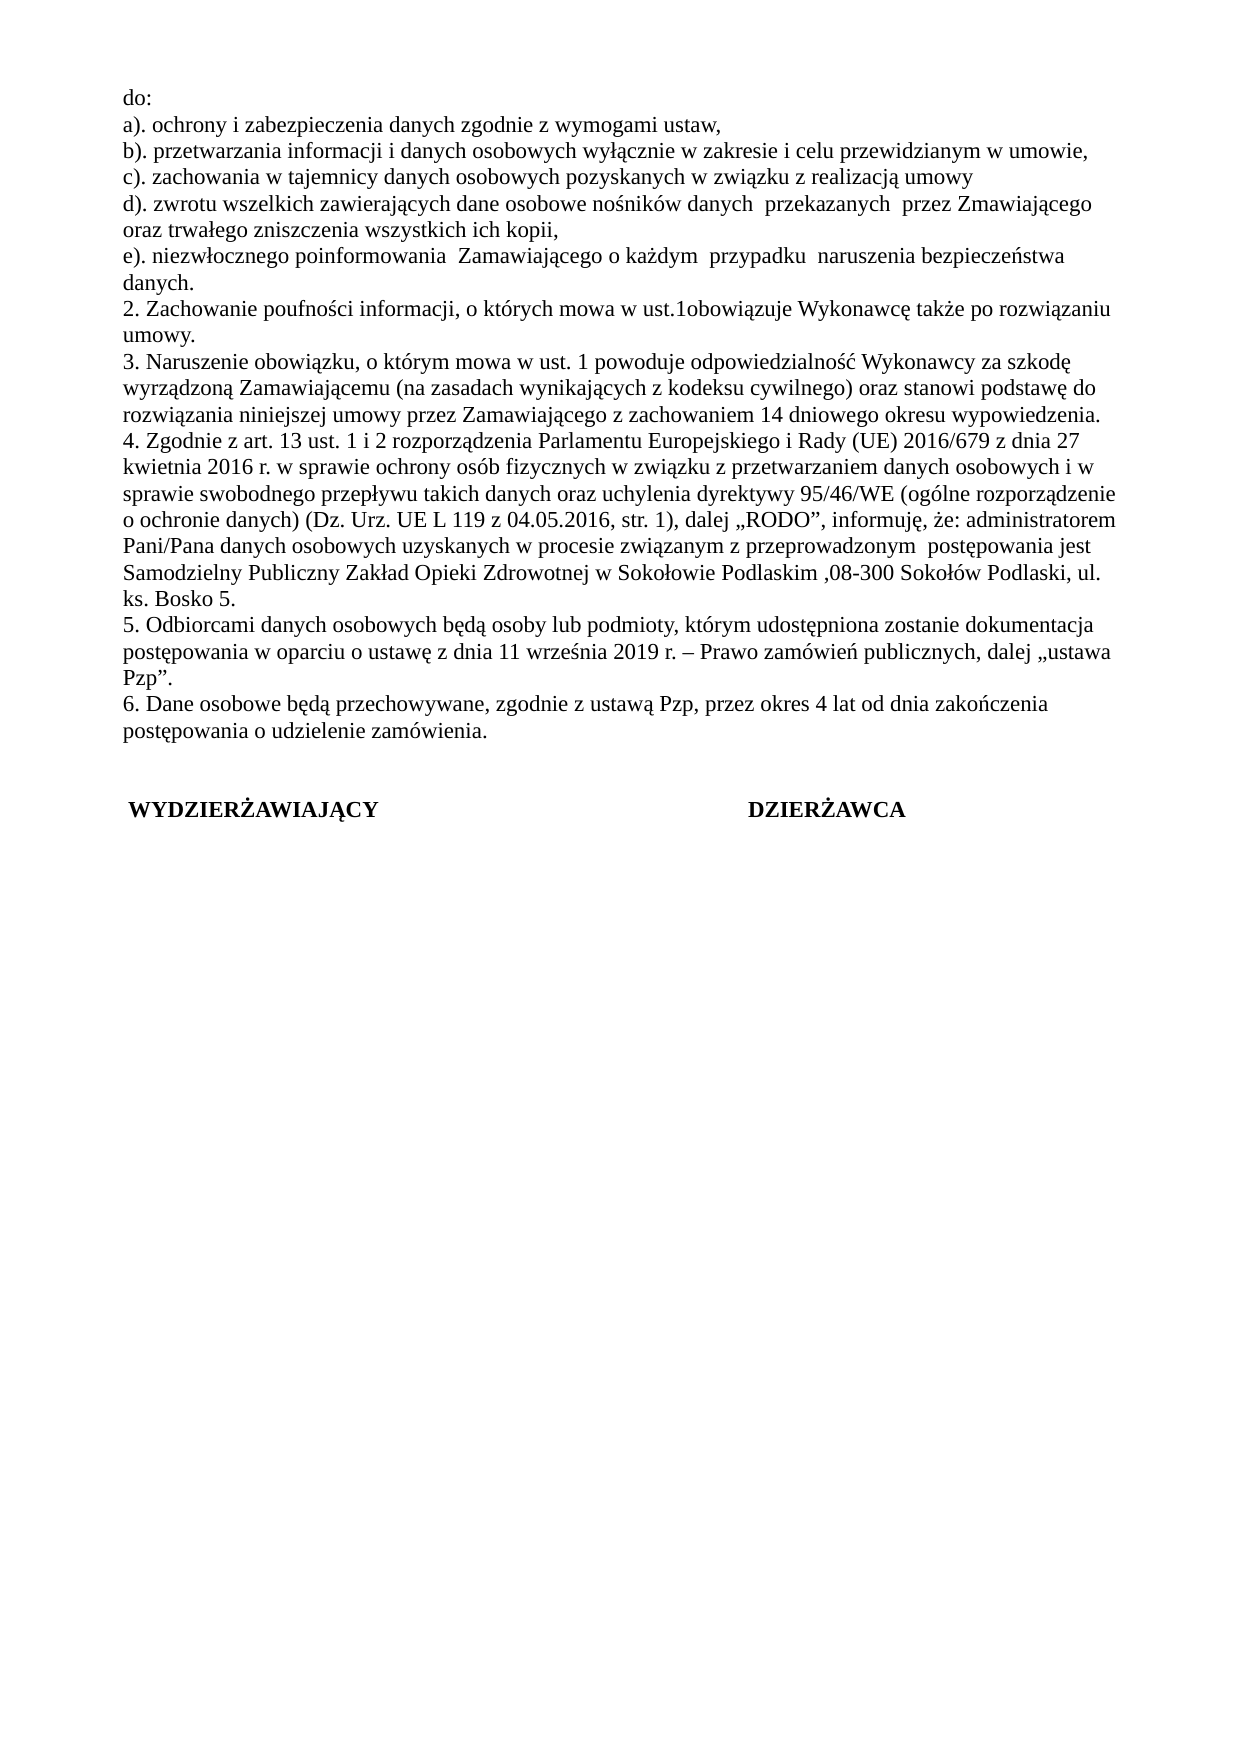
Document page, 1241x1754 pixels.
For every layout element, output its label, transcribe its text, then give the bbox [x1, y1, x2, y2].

text do: [123, 84, 1122, 111]
text 6. Dane osobowe będą przechowywane, zgodnie z ustawą Pzp, przez okres 4 lat od dnia zakończenia postępowania o udzielenie zamówienia. [123, 691, 1122, 743]
text WYDZIERŻAWIAJĄCY DZIERŻAWCA [123, 796, 1122, 822]
text c). zachowania w tajemnicy danych osobowych pozyskanych w związku z realizacją umowy [123, 163, 1122, 190]
text b). przetwarzania informacji i danych osobowych wyłącznie w zakresie i celu przewidzianym w umowie, [123, 137, 1122, 163]
text e). niezwłocznego poinformowania Zamawiającego o każdym przypadku naruszenia bezpieczeństwa danych. [123, 242, 1122, 295]
text d). zwrotu wszelkich zawierających dane osobowe nośników danych przekazanych przez Zmawiającego oraz trwałego zniszczenia wszystkich ich kopii, [123, 190, 1122, 242]
text 3. Naruszenie obowiązku, o którym mowa w ust. 1 powoduje odpowiedzialność Wykonawcy za szkodę wyrządzoną Zamawiającemu (na zasadach wynikających z kodeksu cywilnego) oraz stanowi podstawę do rozwiązania niniejszej umowy przez Zamawiającego z zachowaniem 14 dniowego okresu wypowiedzenia. [123, 348, 1122, 427]
text 5. Odbiorcami danych osobowych będą osoby lub podmioty, którym udostępniona zostanie dokumentacja postępowania w oparciu o ustawę z dnia 11 września 2019 r. – Prawo zamówień publicznych, dalej „ustawa Pzp”. [123, 611, 1122, 691]
text 2. Zachowanie poufności informacji, o których mowa w ust.1obowiązuje Wykonawcę także po rozwiązaniu umowy. [123, 295, 1122, 348]
text a). ochrony i zabezpieczenia danych zgodnie z wymogami ustaw, [123, 111, 1122, 137]
text 4. Zgodnie z art. 13 ust. 1 i 2 rozporządzenia Parlamentu Europejskiego i Rady (UE) 2016/679 z dnia 27 kwietnia 2016 r. w sprawie ochrony osób fizycznych w związku z przetwarzaniem danych osobowych i w sprawie swobodnego przepływu takich danych oraz uchylenia dyrektywy 95/46/WE (ogólne rozporządzenie o ochronie danych) (Dz. Urz. UE L 119 z 04.05.2016, str. 1), dalej „RODO”, informuję, że: administratorem Pani/Pana danych osobowych uzyskanych w procesie związanym z przeprowadzonym postępowania jest Samodzielny Publiczny Zakład Opieki Zdrowotnej w Sokołowie Podlaskim ,08-300 Sokołów Podlaski, ul. ks. Bosko 5. [123, 427, 1122, 611]
